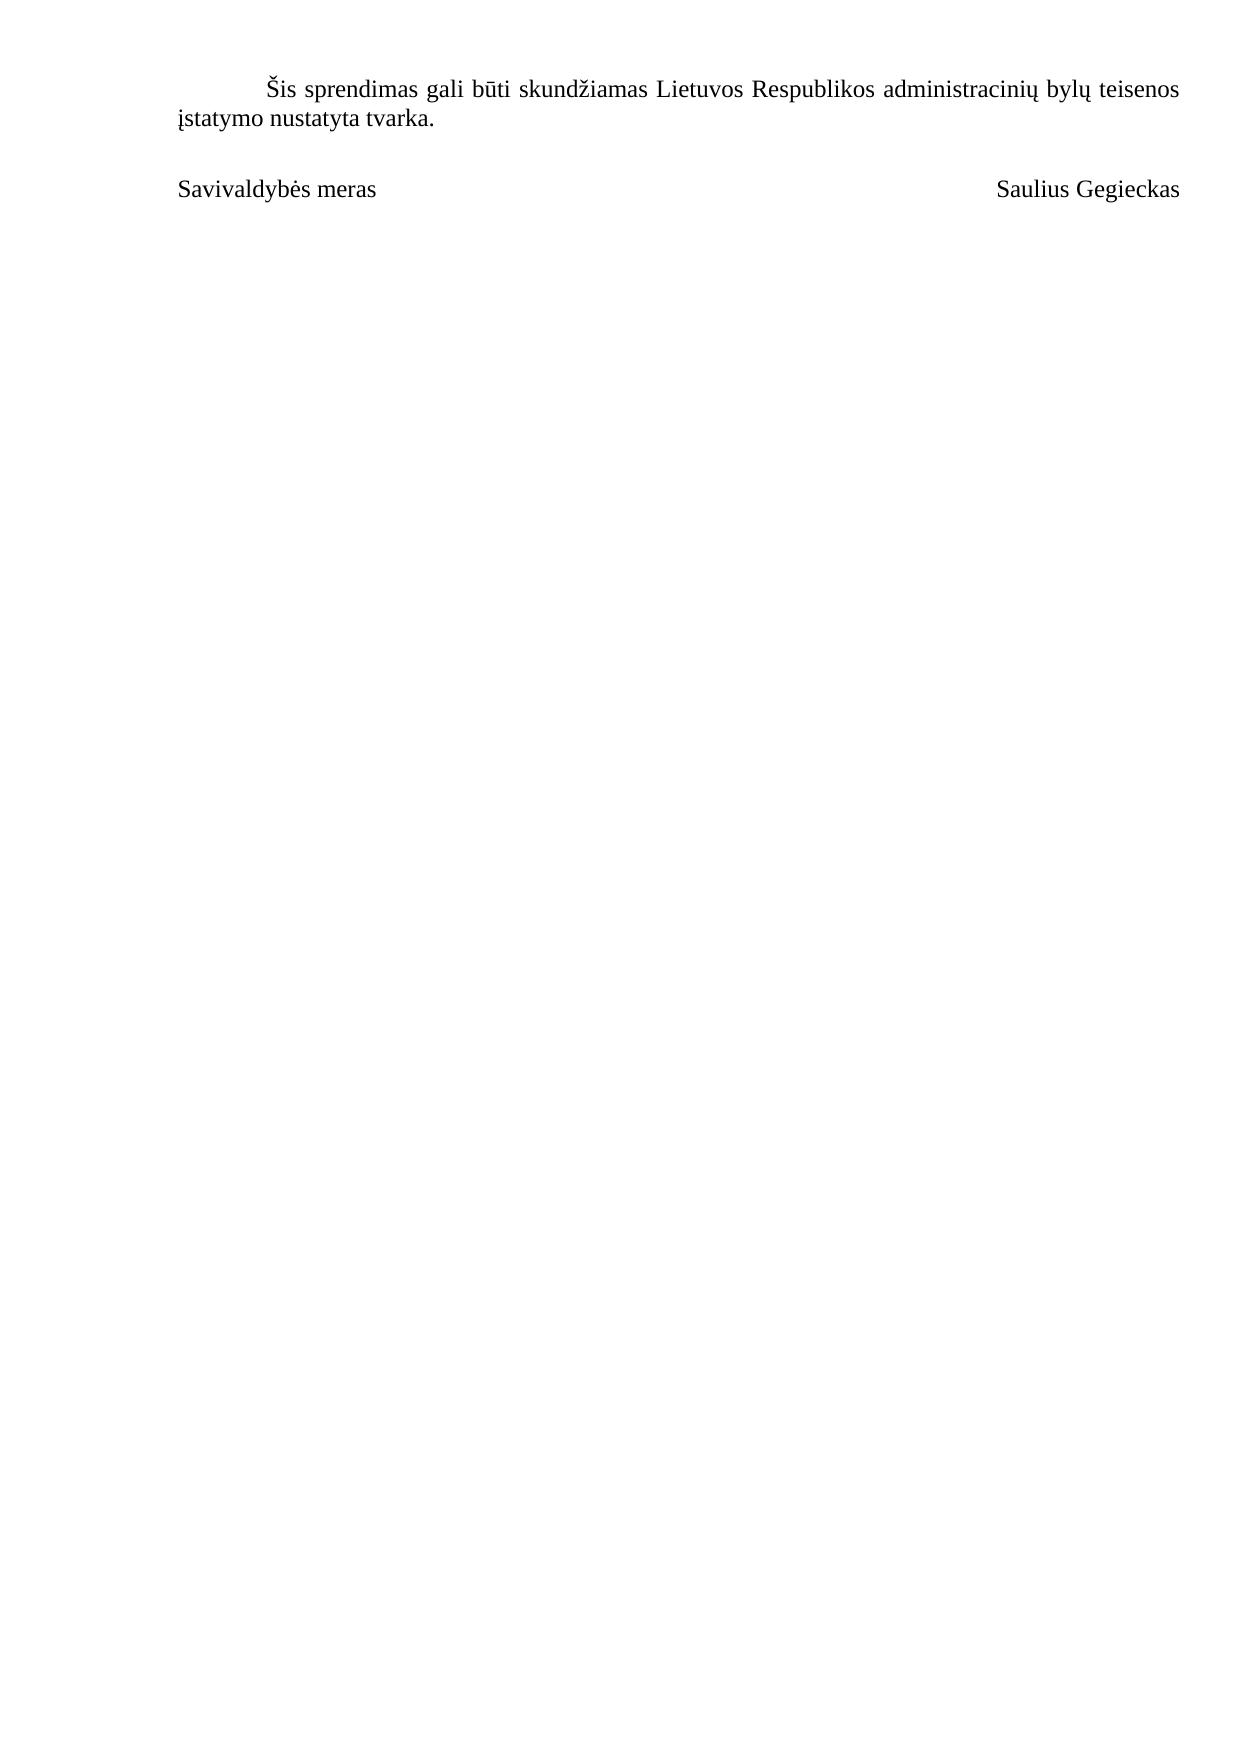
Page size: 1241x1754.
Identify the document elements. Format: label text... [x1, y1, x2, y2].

text Šis sprendimas gali būti skundžiamas Lietuvos Respublikos administracinių bylų teisenos įstatymo nustatyta tvarka. [177, 74, 1181, 131]
table_header [679, 218, 846, 248]
text Savivaldybės meras Saulius Gegieckas [177, 174, 1181, 203]
table_header [511, 218, 678, 248]
table_header [344, 218, 511, 248]
table_header [846, 218, 1180, 248]
table_header [177, 218, 344, 248]
